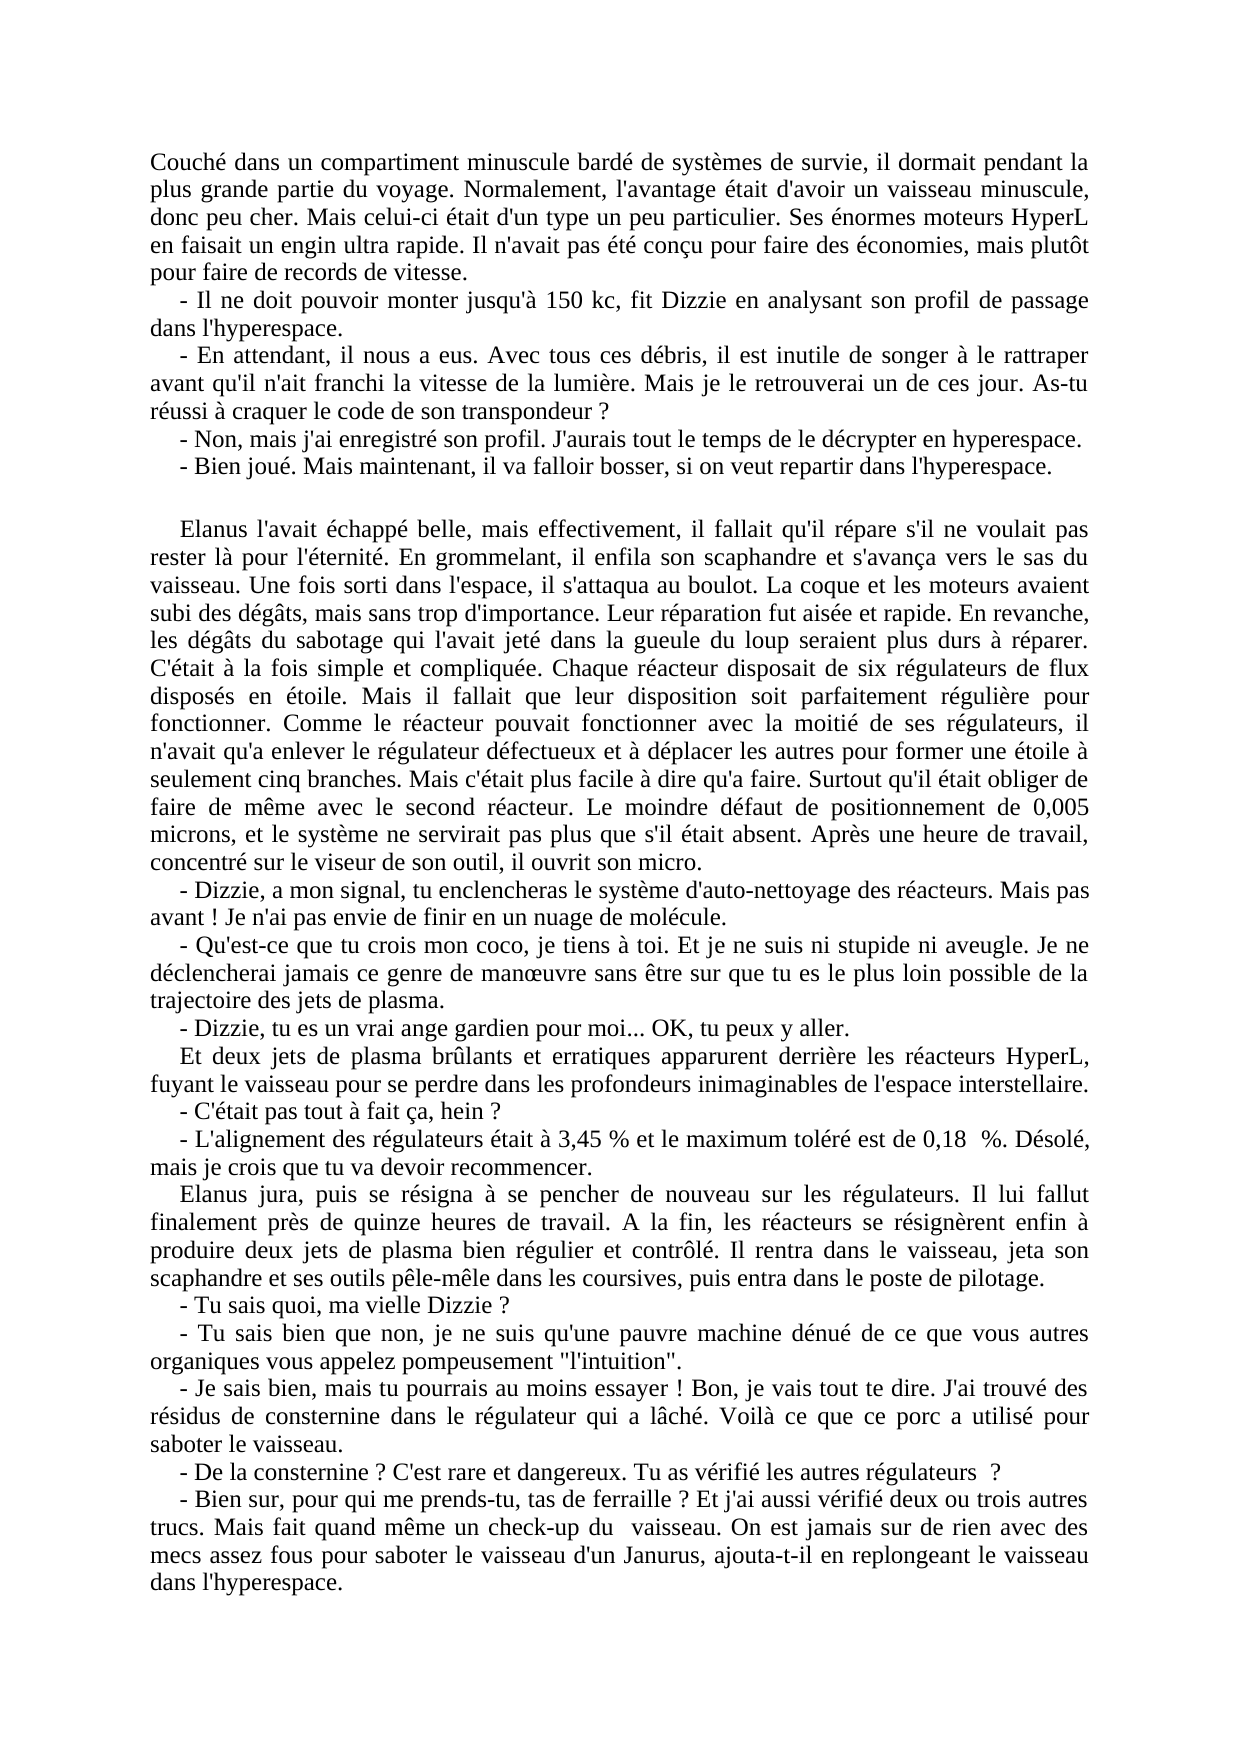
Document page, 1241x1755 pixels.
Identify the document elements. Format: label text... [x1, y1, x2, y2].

text - Je sais bien, mais tu pourrais au moins essayer ! Bon, je vais tout te dire. J'ai trouvé des résidus de consternine dans le régulateur qui a lâché. Voilà ce que ce porc a utilisé pour saboter le vaisseau. [150, 1374, 1090, 1458]
text Elanus l'avait échappé belle, mais effectivement, il fallait qu'il répare s'il ne voulait pas rester là pour l'éternité. En grommelant, il enfila son scaphandre et s'avança vers le sas du vaisseau. Une fois sorti dans l'espace, il s'attaqua au boulot. La coque et les moteurs avaient subi des dégâts, mais sans trop d'importance. Leur réparation fut aisée et rapide. En revanche, les dégâts du sabotage qui l'avait jeté dans la gueule du loup seraient plus durs à réparer. C'était à la fois simple et compliquée. Chaque réacteur disposait de six régulateurs de flux disposés en étoile. Mais il fallait que leur disposition soit parfaitement régulière pour fonctionner. Comme le réacteur pouvait fonctionner avec la moitié de ses régulateurs, il n'avait qu'a enlever le régulateur défectueux et à déplacer les autres pour former une étoile à seulement cinq branches. Mais c'était plus facile à dire qu'a faire. Surtout qu'il était obliger de faire de même avec le second réacteur. Le moindre défaut de positionnement de 0,005 microns, et le système ne servirait pas plus que s'il était absent. Après une heure de travail, concentré sur le viseur de son outil, il ouvrit son micro. [150, 516, 1090, 876]
text - Tu sais quoi, ma vielle Dizzie ? [150, 1291, 1090, 1319]
text - Bien sur, pour qui me prends-tu, tas de ferraille ? Et j'ai aussi vérifié deux ou trois autres trucs. Mais fait quand même un check-up du vaisseau. On est jamais sur de rien avec des mecs assez fous pour saboter le vaisseau d'un Janurus, ajouta-t-il en replongeant le vaisseau dans l'hyperespace. [150, 1485, 1090, 1596]
text Couché dans un compartiment minuscule bardé de systèmes de survie, il dormait pendant la plus grande partie du voyage. Normalement, l'avantage était d'avoir un vaisseau minuscule, donc peu cher. Mais celui-ci était d'un type un peu particulier. Ses énormes moteurs HyperL en faisait un engin ultra rapide. Il n'avait pas été conçu pour faire des économies, mais plutôt pour faire de records de vitesse. [150, 148, 1090, 286]
text Elanus jura, puis se résigna à se pencher de nouveau sur les régulateurs. Il lui fallut finalement près de quinze heures de travail. A la fin, les réacteurs se résignèrent enfin à produire deux jets de plasma bien régulier et contrôlé. Il rentra dans le vaisseau, jeta son scaphandre et ses outils pêle-mêle dans les coursives, puis entra dans le poste de pilotage. [150, 1181, 1090, 1291]
text - Qu'est-ce que tu crois mon coco, je tiens à toi. Et je ne suis ni stupide ni aveugle. Je ne déclencherai jamais ce genre de manœuvre sans être sur que tu es le plus loin possible de la trajectoire des jets de plasma. [150, 931, 1090, 1014]
text - Bien joué. Mais maintenant, il va falloir bosser, si on veut repartir dans l'hyperespace. [150, 452, 1090, 480]
text Et deux jets de plasma brûlants et erratiques apparurent derrière les réacteurs HyperL, fuyant le vaisseau pour se perdre dans les profondeurs inimaginables de l'espace interstellaire. [150, 1042, 1090, 1097]
text - C'était pas tout à fait ça, hein ? [150, 1097, 1090, 1125]
text - L'alignement des régulateurs était à 3,45 % et le maximum toléré est de 0,18 %. Désolé, mais je crois que tu va devoir recommencer. [150, 1125, 1090, 1181]
text - Dizzie, a mon signal, tu enclencheras le système d'auto-nettoyage des réacteurs. Mais pas avant ! Je n'ai pas envie de finir en un nuage de molécule. [150, 876, 1090, 931]
text - Tu sais bien que non, je ne suis qu'une pauvre machine dénué de ce que vous autres organiques vous appelez pompeusement "l'intuition". [150, 1319, 1090, 1374]
text - Dizzie, tu es un vrai ange gardien pour moi... OK, tu peux y aller. [150, 1014, 1090, 1042]
text - De la consternine ? C'est rare et dangereux. Tu as vérifié les autres régulateurs ? [150, 1458, 1090, 1485]
text - En attendant, il nous a eus. Avec tous ces débris, il est inutile de songer à le rattraper avant qu'il n'ait franchi la vitesse de la lumière. Mais je le retrouverai un de ces jour. As-tu réussi à craquer le code de son transpondeur ? [150, 342, 1090, 425]
text - Non, mais j'ai enregistré son profil. J'aurais tout le temps de le décrypter en hyperespace. [150, 425, 1090, 452]
text - Il ne doit pouvoir monter jusqu'à 150 kc, fit Dizzie en analysant son profil de passage dans l'hyperespace. [150, 286, 1090, 342]
